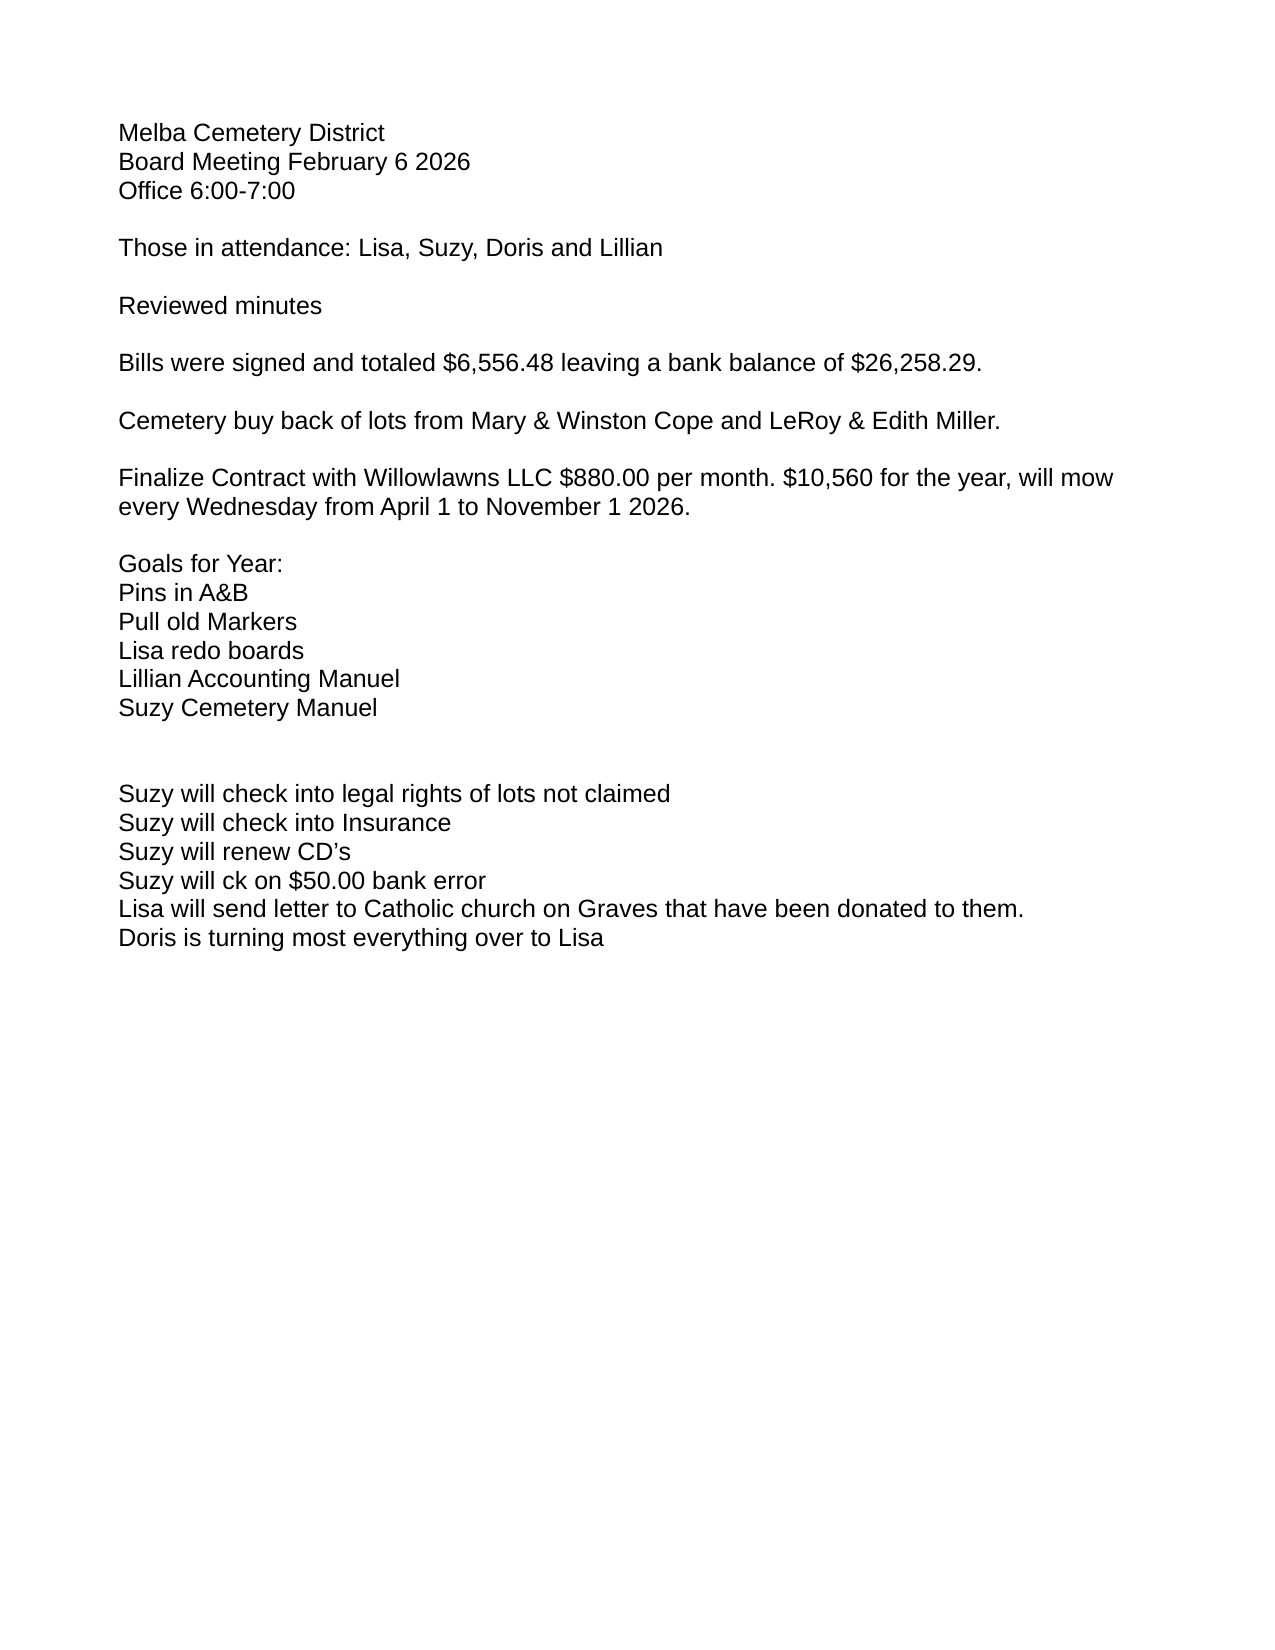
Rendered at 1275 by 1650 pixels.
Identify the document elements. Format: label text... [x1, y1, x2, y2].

text Finalize Contract with Willowlawns LLC $880.00 per month. $10,560 for the year, will mow every Wednesday from April 1 to November 1 2026. [118, 463, 1157, 521]
text Reviewed minutes [118, 291, 1157, 319]
text Bills were signed and totaled $6,556.48 leaving a bank balance of $26,258.29. [118, 348, 1157, 377]
text Lillian Accounting Manuel [118, 664, 1157, 693]
text Suzy Cemetery Manuel [118, 693, 1157, 722]
text Pins in A&B [118, 578, 1157, 607]
text Board Meeting February 6 2026 [118, 147, 1157, 176]
text Office 6:00-7:00 [118, 176, 1157, 204]
text Goals for Year: [118, 549, 1157, 578]
text Suzy will check into legal rights of lots not claimed [118, 779, 1157, 808]
text Cemetery buy back of lots from Mary & Winston Cope and LeRoy & Edith Miller. [118, 406, 1157, 434]
text Suzy will renew CD’s [118, 837, 1157, 866]
text Melba Cemetery District [118, 118, 1157, 147]
text Lisa will send letter to Catholic church on Graves that have been donated to them. [118, 894, 1157, 923]
text Those in attendance: Lisa, Suzy, Doris and Lillian [118, 233, 1157, 262]
text Suzy will ck on $50.00 bank error [118, 866, 1157, 894]
text Doris is turning most everything over to Lisa [118, 923, 1157, 952]
text Lisa redo boards [118, 636, 1157, 664]
text Pull old Markers [118, 607, 1157, 636]
text Suzy will check into Insurance [118, 808, 1157, 837]
